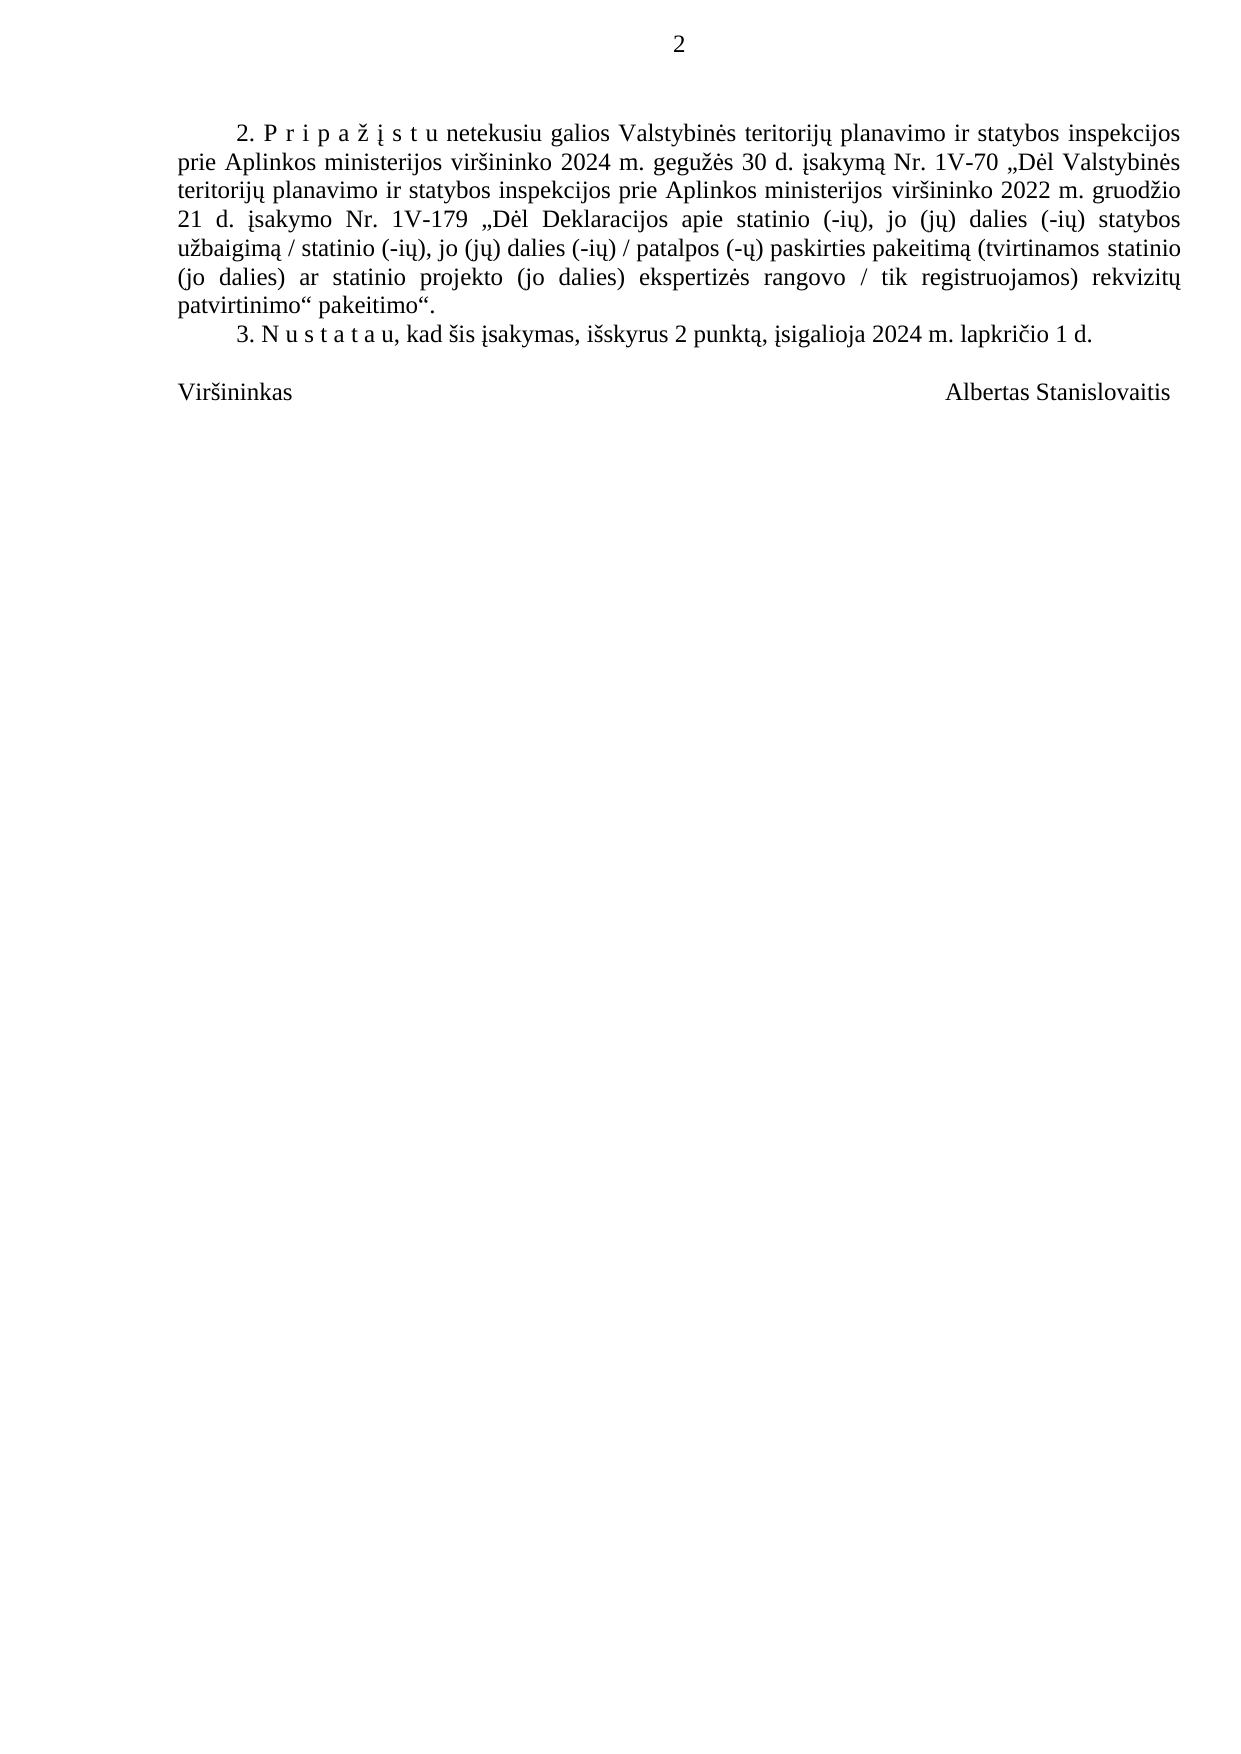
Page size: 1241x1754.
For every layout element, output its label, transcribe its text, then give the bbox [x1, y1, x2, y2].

text Viršininkas Albertas Stanislovaitis [177, 377, 1178, 406]
text 2. P r i p a ž į s t u netekusiu galios Valstybinės teritorijų planavimo ir statybos inspekcijos prie Aplinkos ministerijos viršininko 2024 m. gegužės 30 d. įsakymą Nr. 1V-70 „Dėl Valstybinės teritorijų planavimo ir statybos inspekcijos prie Aplinkos ministerijos viršininko 2022 m. gruodžio 21 d. įsakymo Nr. 1V-179 „Dėl Deklaracijos apie statinio (-ių), jo (jų) dalies (-ių) statybos užbaigimą / statinio (-ių), jo (jų) dalies (-ių) / patalpos (-ų) paskirties pakeitimą (tvirtinamos statinio (jo dalies) ar statinio projekto (jo dalies) ekspertizės rangovo / tik registruojamos) rekvizitų patvirtinimo“ pakeitimo“. [177, 118, 1181, 319]
text 3. N u s t a t a u, kad šis įsakymas, išskyrus 2 punktą, įsigalioja 2024 m. lapkričio 1 d. [236, 319, 1181, 348]
